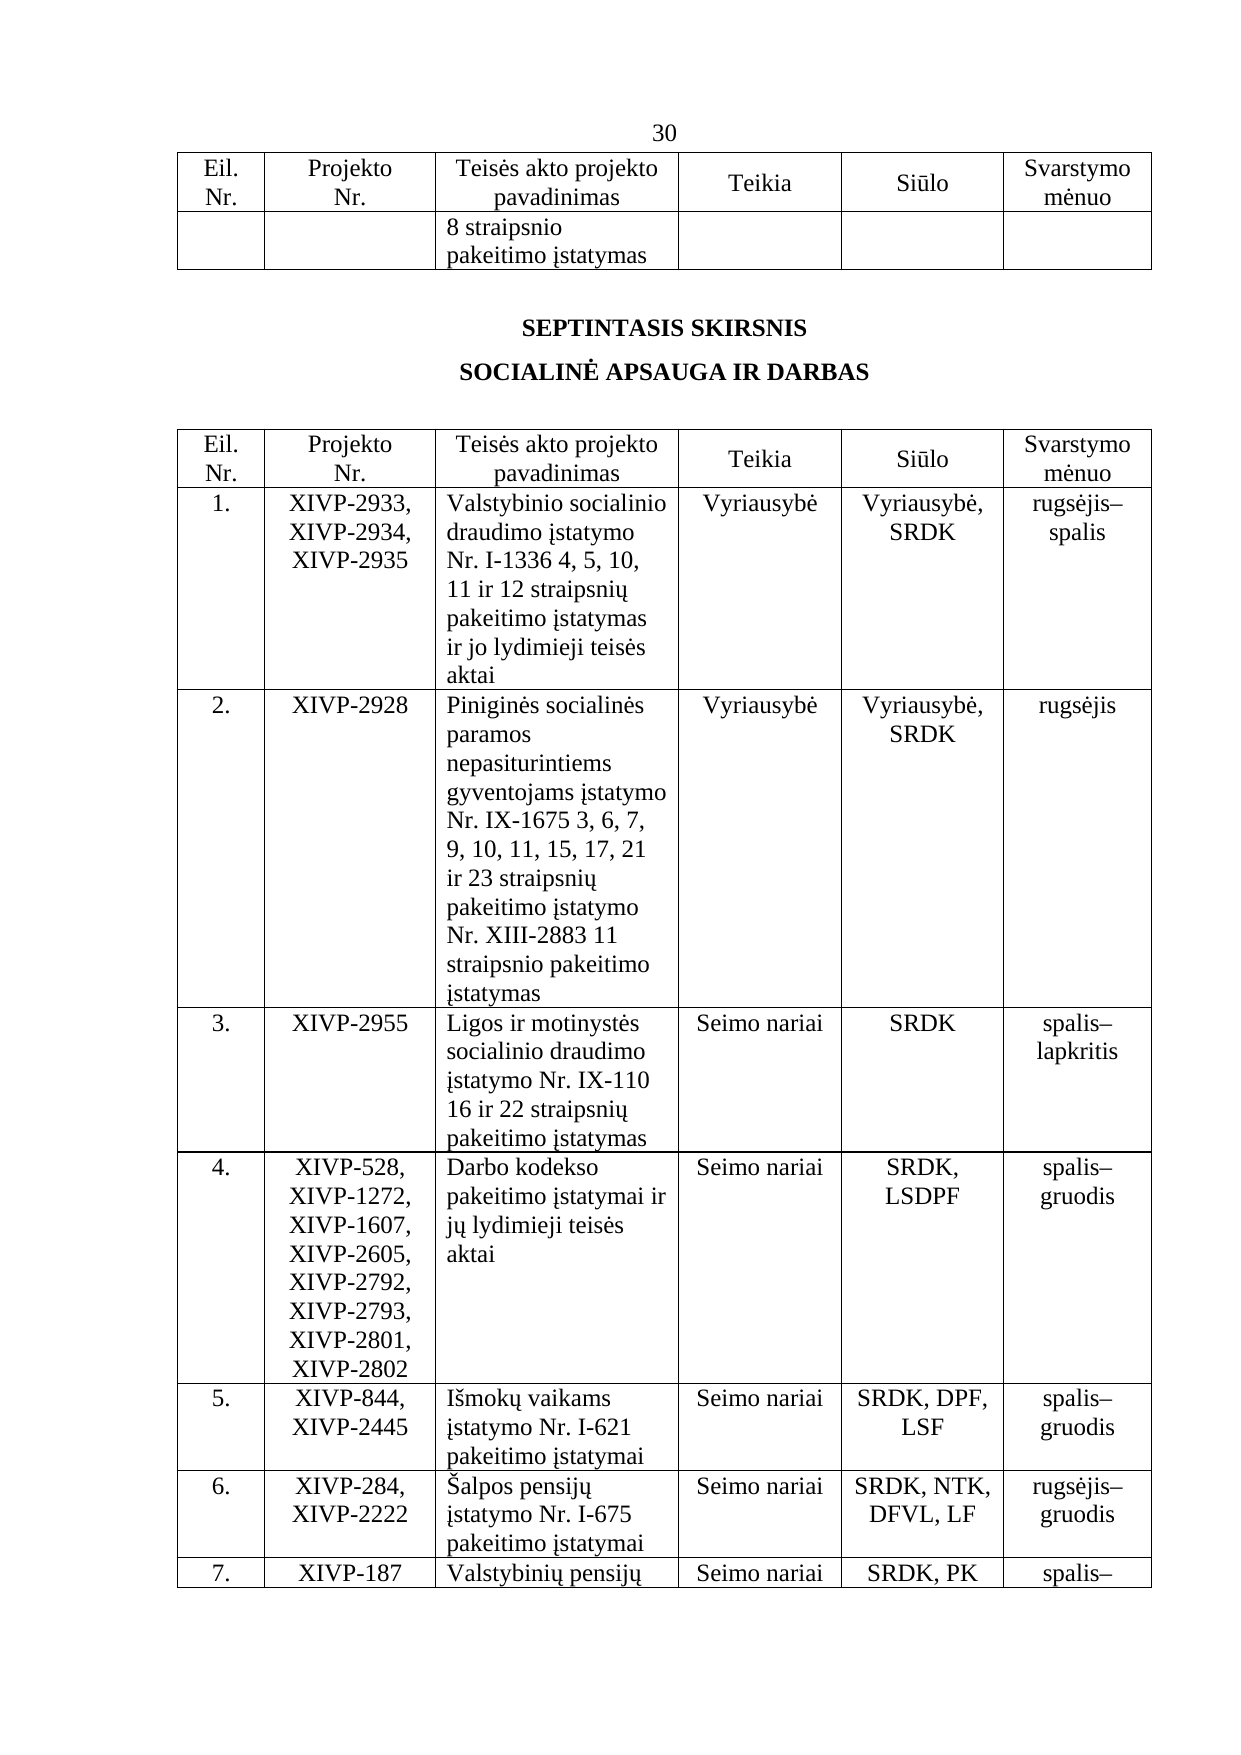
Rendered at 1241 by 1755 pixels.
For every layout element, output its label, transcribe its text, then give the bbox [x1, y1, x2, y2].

table_header Siūlo [842, 153, 1003, 211]
table_cell SRDK, PK [842, 1558, 1003, 1587]
table_cell XIVP-2933, XIVP-2934, XIVP-2935 [265, 488, 435, 689]
table_cell spalis–gruodis [1004, 1153, 1151, 1382]
table_cell spalis– [1004, 1558, 1151, 1587]
table_cell 7. [178, 1558, 264, 1587]
table_cell 3. [178, 1008, 264, 1151]
table_header Svarstymo mėnuo [1004, 153, 1151, 211]
table_cell rugsėjis [1004, 690, 1151, 1007]
table_cell XIVP-528, XIVP-1272, XIVP-1607, XIVP-2605, XIVP-2792, XIVP-2793, XIVP-2801, XIVP-2802 [265, 1153, 435, 1382]
table_cell Ligos ir motinystės socialinio draudimo įstatymo Nr. IX-110 16 ir 22 straipsnių pakeitimo įstatymas [436, 1008, 678, 1151]
table_cell XIVP-284, XIVP-2222 [265, 1471, 435, 1557]
table_cell SRDK, DPF, LSF [842, 1384, 1003, 1470]
table_cell spalis–lapkritis [1004, 1008, 1151, 1151]
table_cell XIVP-2955 [265, 1008, 435, 1151]
table_cell XIVP-2928 [265, 690, 435, 1007]
table_cell Seimo nariai [679, 1471, 841, 1557]
table_cell Vyriausybė [679, 690, 841, 1007]
table_cell SRDK [842, 1008, 1003, 1151]
table_header Eil. Nr. [178, 153, 264, 211]
table_cell [265, 212, 435, 269]
table_cell Išmokų vaikams įstatymo Nr. I-621 pakeitimo įstatymai [436, 1384, 678, 1470]
table_cell rugsėjis–gruodis [1004, 1471, 1151, 1557]
table_cell SRDK, NTK, DFVL, LF [842, 1471, 1003, 1557]
table_cell Vyriausybė [679, 488, 841, 689]
table_cell 2. [178, 690, 264, 1007]
table_header Projekto Nr. [265, 153, 435, 211]
table_cell rugsėjis–spalis [1004, 488, 1151, 689]
table_header Teisės akto projekto pavadinimas [436, 153, 678, 211]
table_cell [1004, 212, 1151, 269]
table_header Teisės akto projekto pavadinimas [436, 430, 678, 487]
table_header Siūlo [842, 430, 1003, 487]
table_header Teikia [679, 430, 841, 487]
table_cell 1. [178, 488, 264, 689]
table_cell 8 straipsnio pakeitimo įstatymas [436, 212, 678, 269]
table_cell Šalpos pensijų įstatymo Nr. I-675 pakeitimo įstatymai [436, 1471, 678, 1557]
table_cell Piniginės socialinės paramos nepasiturintiems gyventojams įstatymo Nr. IX-1675 3, 6, 7, 9, 10, 11, 15, 17, 21 ir 23 straipsnių pakeitimo įstatymo Nr. XIII-2883 11 straipsnio pakeitimo įstatymas [436, 690, 678, 1007]
table_cell XIVP-844, XIVP-2445 [265, 1384, 435, 1470]
table_header Teikia [679, 153, 841, 211]
table_cell XIVP-187 [265, 1558, 435, 1587]
table_cell Seimo nariai [679, 1008, 841, 1151]
table_cell [178, 212, 264, 269]
subtitle SOCIALINĖ APSAUGA IR DARBAS [177, 357, 1152, 385]
table_cell 5. [178, 1384, 264, 1470]
table_cell Darbo kodekso pakeitimo įstatymai ir jų lydimieji teisės aktai [436, 1153, 678, 1382]
table_header Eil. Nr. [178, 430, 264, 487]
table_cell [842, 212, 1003, 269]
table_cell Seimo nariai [679, 1384, 841, 1470]
table_cell SRDK, LSDPF [842, 1153, 1003, 1382]
table_cell 4. [178, 1153, 264, 1382]
table_header Projekto Nr. [265, 430, 435, 487]
table_cell spalis–gruodis [1004, 1384, 1151, 1470]
table_cell Valstybinio socialinio draudimo įstatymo Nr. I-1336 4, 5, 10, 11 ir 12 straipsnių pakeitimo įstatymas ir jo lydimieji teisės aktai [436, 488, 678, 689]
table_cell Vyriausybė, SRDK [842, 488, 1003, 689]
table_cell Seimo nariai [679, 1558, 841, 1587]
table_cell Vyriausybė, SRDK [842, 690, 1003, 1007]
table_cell Valstybinių pensijų [436, 1558, 678, 1587]
text SEPTINTASIS SKIRSNIS [177, 313, 1152, 342]
table_header Svarstymo mėnuo [1004, 430, 1151, 487]
table_cell [679, 212, 841, 269]
table_cell 6. [178, 1471, 264, 1557]
table_cell Seimo nariai [679, 1153, 841, 1382]
